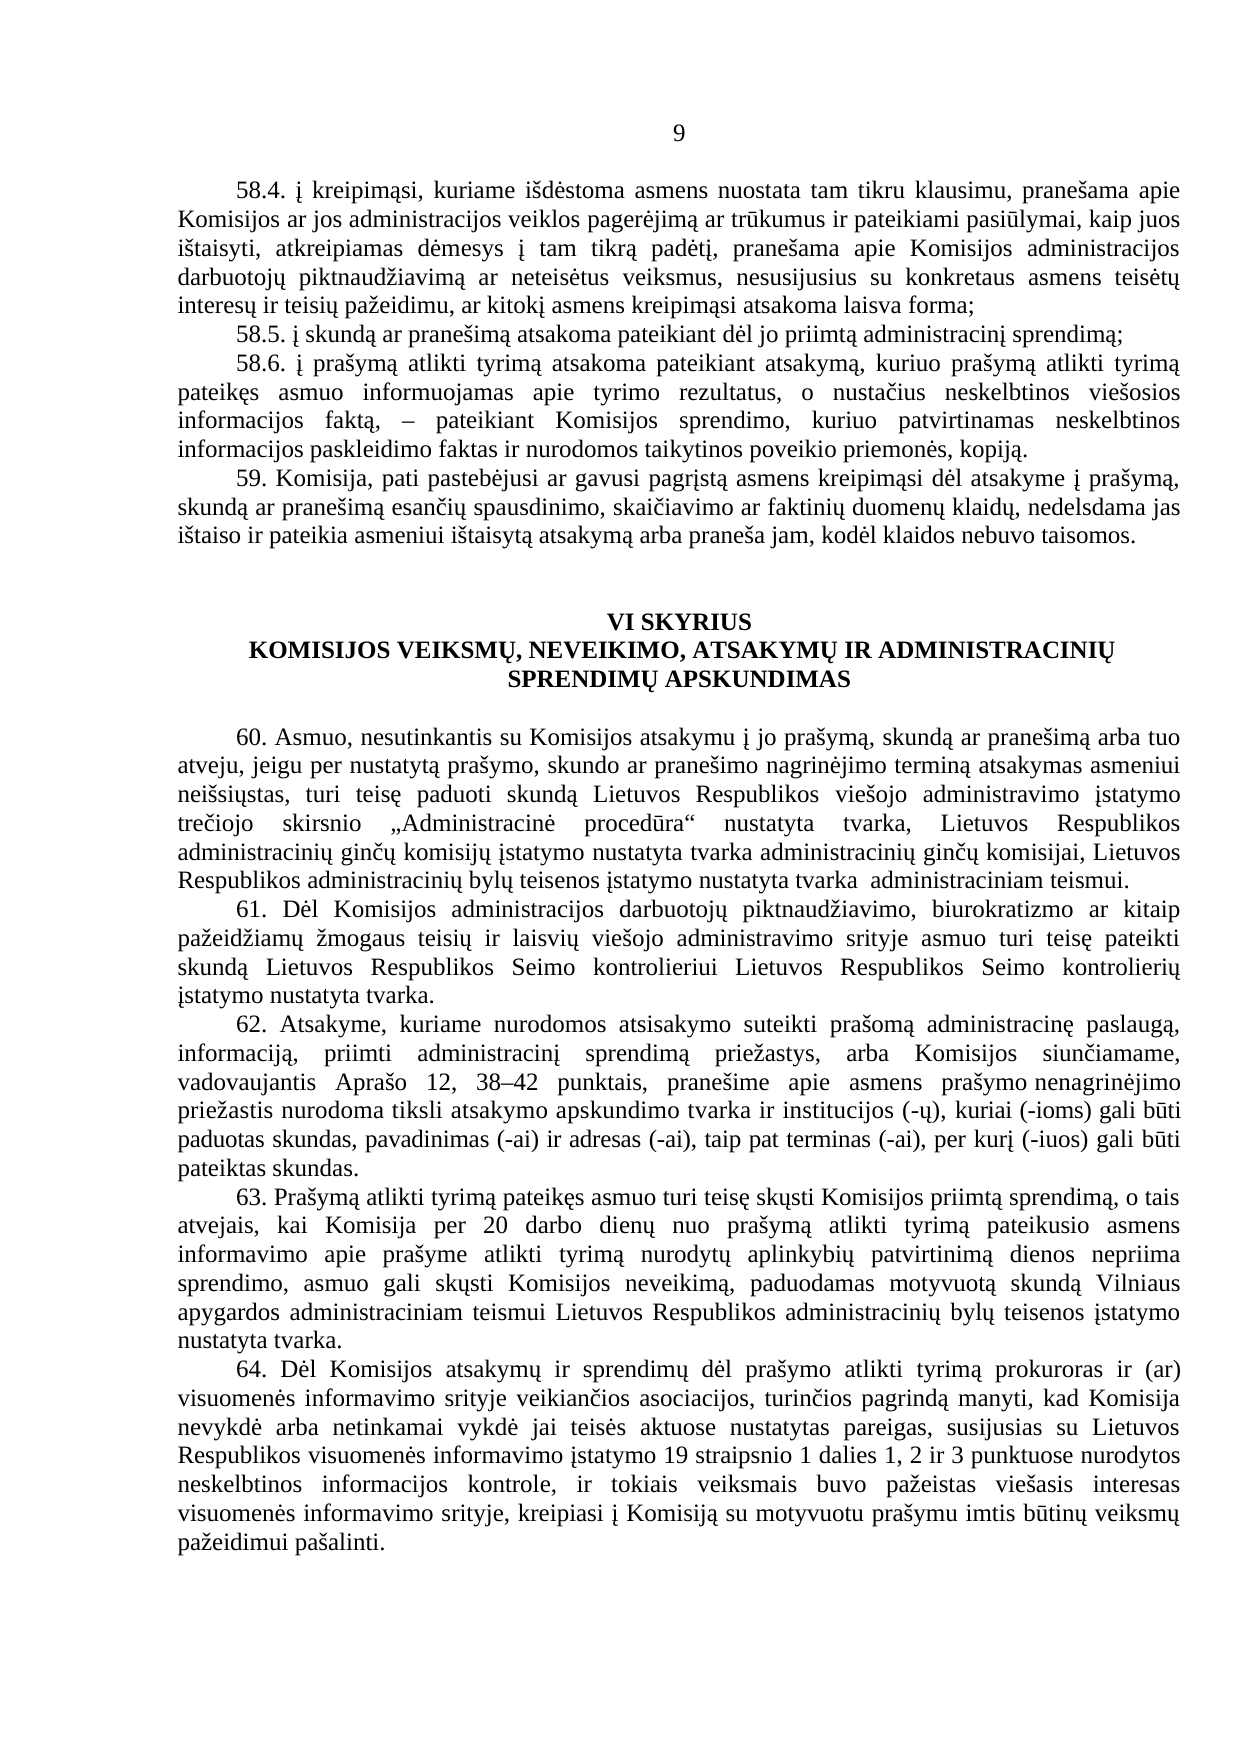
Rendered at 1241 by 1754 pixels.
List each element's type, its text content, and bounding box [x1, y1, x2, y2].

text 62. Atsakyme, kuriame nurodomos atsisakymo suteikti prašomą administracinę paslaugą, informaciją, priimti administracinį sprendimą priežastys, arba Komisijos siunčiamame, vadovaujantis Aprašo 12, 38–42 punktais, pranešime apie asmens prašymo nenagrinėjimo priežastis nurodoma tiksli atsakymo apskundimo tvarka ir institucijos (-ų), kuriai (-ioms) gali būti paduotas skundas, pavadinimas (-ai) ir adresas (-ai), taip pat terminas (-ai), per kurį (-iuos) gali būti pateiktas skundas. [177, 1009, 1181, 1182]
text VI SKYRIUS [177, 607, 1181, 636]
text 63. Prašymą atlikti tyrimą pateikęs asmuo turi teisę skųsti Komisijos priimtą sprendimą, o tais atvejais, kai Komisija per 20 darbo dienų nuo prašymą atlikti tyrimą pateikusio asmens informavimo apie prašyme atlikti tyrimą nurodytų aplinkybių patvirtinimą dienos nepriima sprendimo, asmuo gali skųsti Komisijos neveikimą, paduodamas motyvuotą skundą Vilniaus apygardos administraciniam teismui Lietuvos Respublikos administracinių bylų teisenos įstatymo nustatyta tvarka. [177, 1182, 1181, 1354]
text 59. Komisija, pati pastebėjusi ar gavusi pagrįstą asmens kreipimąsi dėl atsakyme į prašymą, skundą ar pranešimą esančių spausdinimo, skaičiavimo ar faktinių duomenų klaidų, nedelsdama jas ištaiso ir pateikia asmeniui ištaisytą atsakymą arba praneša jam, kodėl klaidos nebuvo taisomos. [177, 463, 1181, 549]
text 64. Dėl Komisijos atsakymų ir sprendimų dėl prašymo atlikti tyrimą prokuroras ir (ar) visuomenės informavimo srityje veikiančios asociacijos, turinčios pagrindą manyti, kad Komisija nevykdė arba netinkamai vykdė jai teisės aktuose nustatytas pareigas, susijusias su Lietuvos Respublikos visuomenės informavimo įstatymo 19 straipsnio 1 dalies 1, 2 ir 3 punktuose nurodytos neskelbtinos informacijos kontrole, ir tokiais veiksmais buvo pažeistas viešasis interesas visuomenės informavimo srityje, kreipiasi į Komisiją su motyvuotu prašymu imtis būtinų veiksmų pažeidimui pašalinti. [177, 1354, 1181, 1556]
text 60. Asmuo, nesutinkantis su Komisijos atsakymu į jo prašymą, skundą ar pranešimą arba tuo atveju, jeigu per nustatytą prašymo, skundo ar pranešimo nagrinėjimo terminą atsakymas asmeniui neišsiųstas, turi teisę paduoti skundą Lietuvos Respublikos viešojo administravimo įstatymo trečiojo skirsnio „Administracinė procedūra“ nustatyta tvarka, Lietuvos Respublikos administracinių ginčų komisijų įstatymo nustatyta tvarka administracinių ginčų komisijai, Lietuvos Respublikos administracinių bylų teisenos įstatymo nustatyta tvarka administraciniam teismui. [177, 722, 1181, 894]
text 58.4. į kreipimąsi, kuriame išdėstoma asmens nuostata tam tikru klausimu, pranešama apie Komisijos ar jos administracijos veiklos pagerėjimą ar trūkumus ir pateikiami pasiūlymai, kaip juos ištaisyti, atkreipiamas dėmesys į tam tikrą padėtį, pranešama apie Komisijos administracijos darbuotojų piktnaudžiavimą ar neteisėtus veiksmus, nesusijusius su konkretaus asmens teisėtų interesų ir teisių pažeidimu, ar kitokį asmens kreipimąsi atsakoma laisva forma; [177, 176, 1181, 319]
text KOMISIJOS VEIKSMŲ, NEVEIKIMO, ATSAKYMŲ IR ADMINISTRACINIŲ SPRENDIMŲ APSKUNDIMAS [177, 636, 1181, 693]
text 58.5. į skundą ar pranešimą atsakoma pateikiant dėl jo priimtą administracinį sprendimą; [177, 319, 1181, 348]
text 61. Dėl Komisijos administracijos darbuotojų piktnaudžiavimo, biurokratizmo ar kitaip pažeidžiamų žmogaus teisių ir laisvių viešojo administravimo srityje asmuo turi teisę pateikti skundą Lietuvos Respublikos Seimo kontrolieriui Lietuvos Respublikos Seimo kontrolierių įstatymo nustatyta tvarka. [177, 894, 1181, 1009]
text 58.6. į prašymą atlikti tyrimą atsakoma pateikiant atsakymą, kuriuo prašymą atlikti tyrimą pateikęs asmuo informuojamas apie tyrimo rezultatus, o nustačius neskelbtinos viešosios informacijos faktą, – pateikiant Komisijos sprendimo, kuriuo patvirtinamas neskelbtinos informacijos paskleidimo faktas ir nurodomos taikytinos poveikio priemonės, kopiją. [177, 348, 1181, 463]
